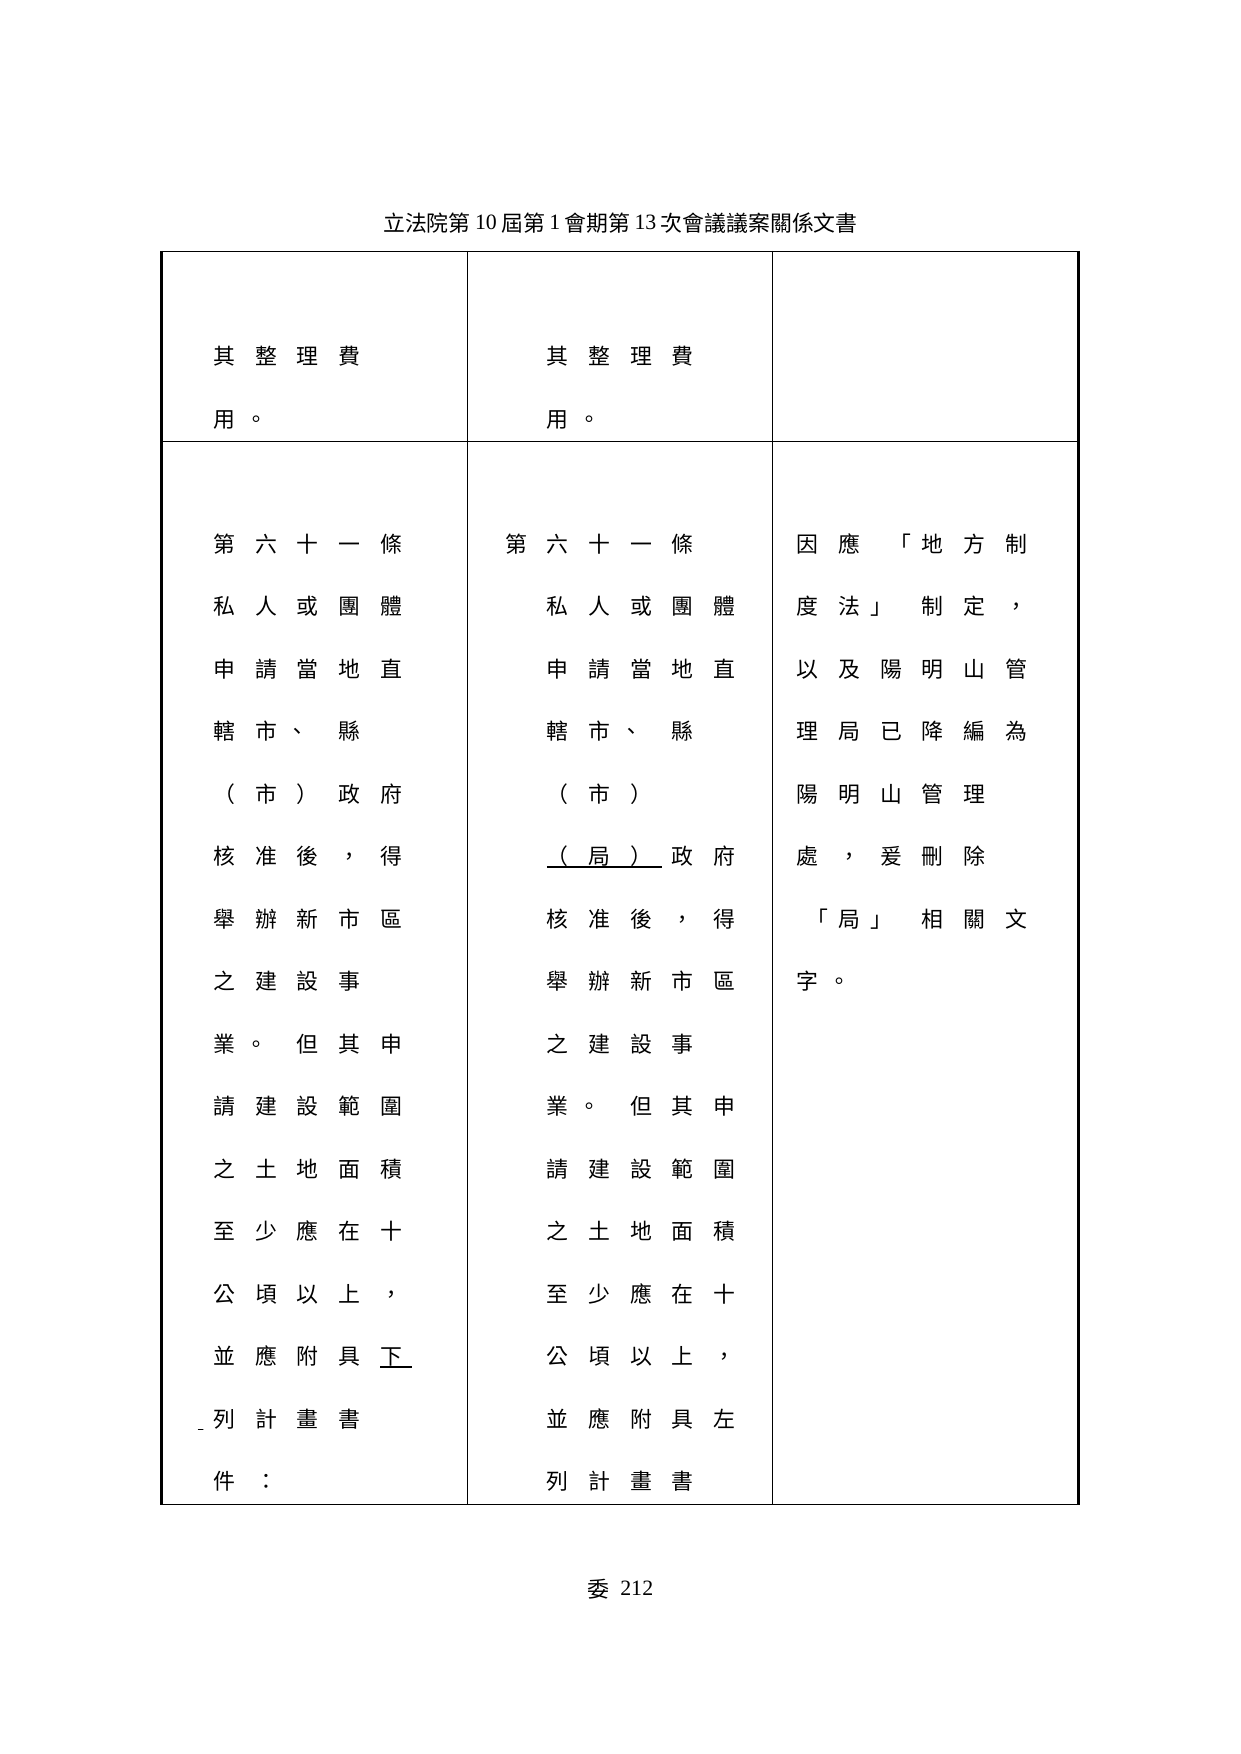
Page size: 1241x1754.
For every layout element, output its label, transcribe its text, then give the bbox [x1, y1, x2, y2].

table_cell [773, 252, 1077, 441]
table_cell 第六十一條 私人或團體申請當地直轄市、縣（市）（局）政府核准後，得舉辦新市區之建設事業。但其申請建設範圍之土地面積至少應在十公頃以上，並應附具左列計畫書 [468, 442, 772, 1504]
table_cell 因應「地方制度法」制定，以及陽明山管理局已降編為陽明山管理處，爰刪除「局」相關文字。 [773, 442, 1077, 1504]
table_cell 其整理費用。 [163, 252, 467, 441]
table_cell 第六十一條 私人或團體申請當地直轄市、縣（市）政府核准後，得舉辦新市區之建設事業。但其申請建設範圍之土地面積至少應在十公頃以上，並應附具下列計畫書件： [163, 442, 467, 1504]
table_cell 其整理費用。 [468, 252, 772, 441]
